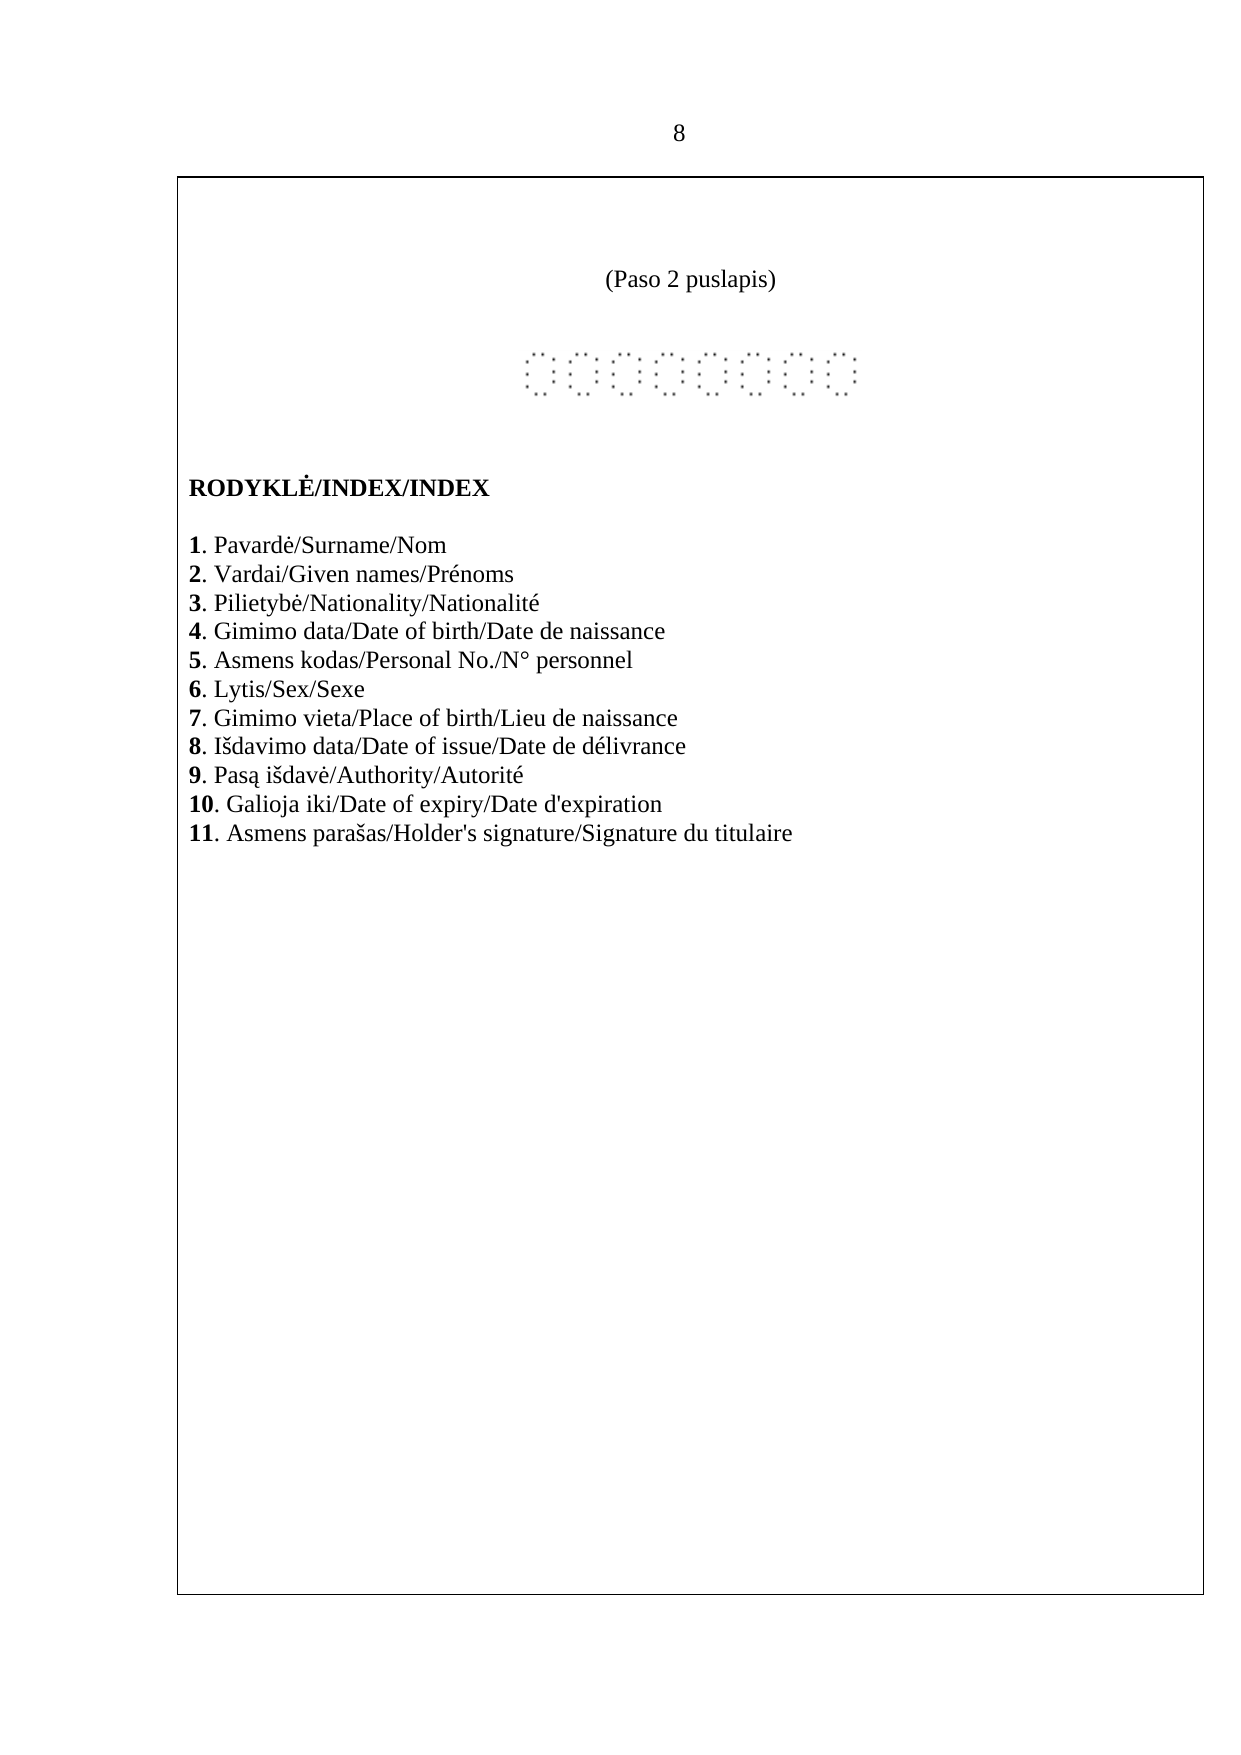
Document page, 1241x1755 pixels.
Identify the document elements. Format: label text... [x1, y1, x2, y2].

table_header (Paso 2 puslapis) RODYKLĖ/INDEX/INDEX 1. Pavardė/Surname/Nom 2. Vardai/Given names/Prénoms 3. Pilietybė/Nationality/Nationalité 4. Gimimo data/Date of birth/Date de naissance 5. Asmens kodas/Personal No./N° personnel 6. Lytis/Sex/Sexe 7. Gimimo vieta/Place of birth/Lieu de naissance 8. Išdavimo data/Date of issue/Date de délivrance 9. Pasą išdavė/Authority/Autorité 10. Galioja iki/Date of expiry/Date d'expiration 11. Asmens parašas/Holder's signature/Signature du titulaire [178, 178, 1203, 1594]
